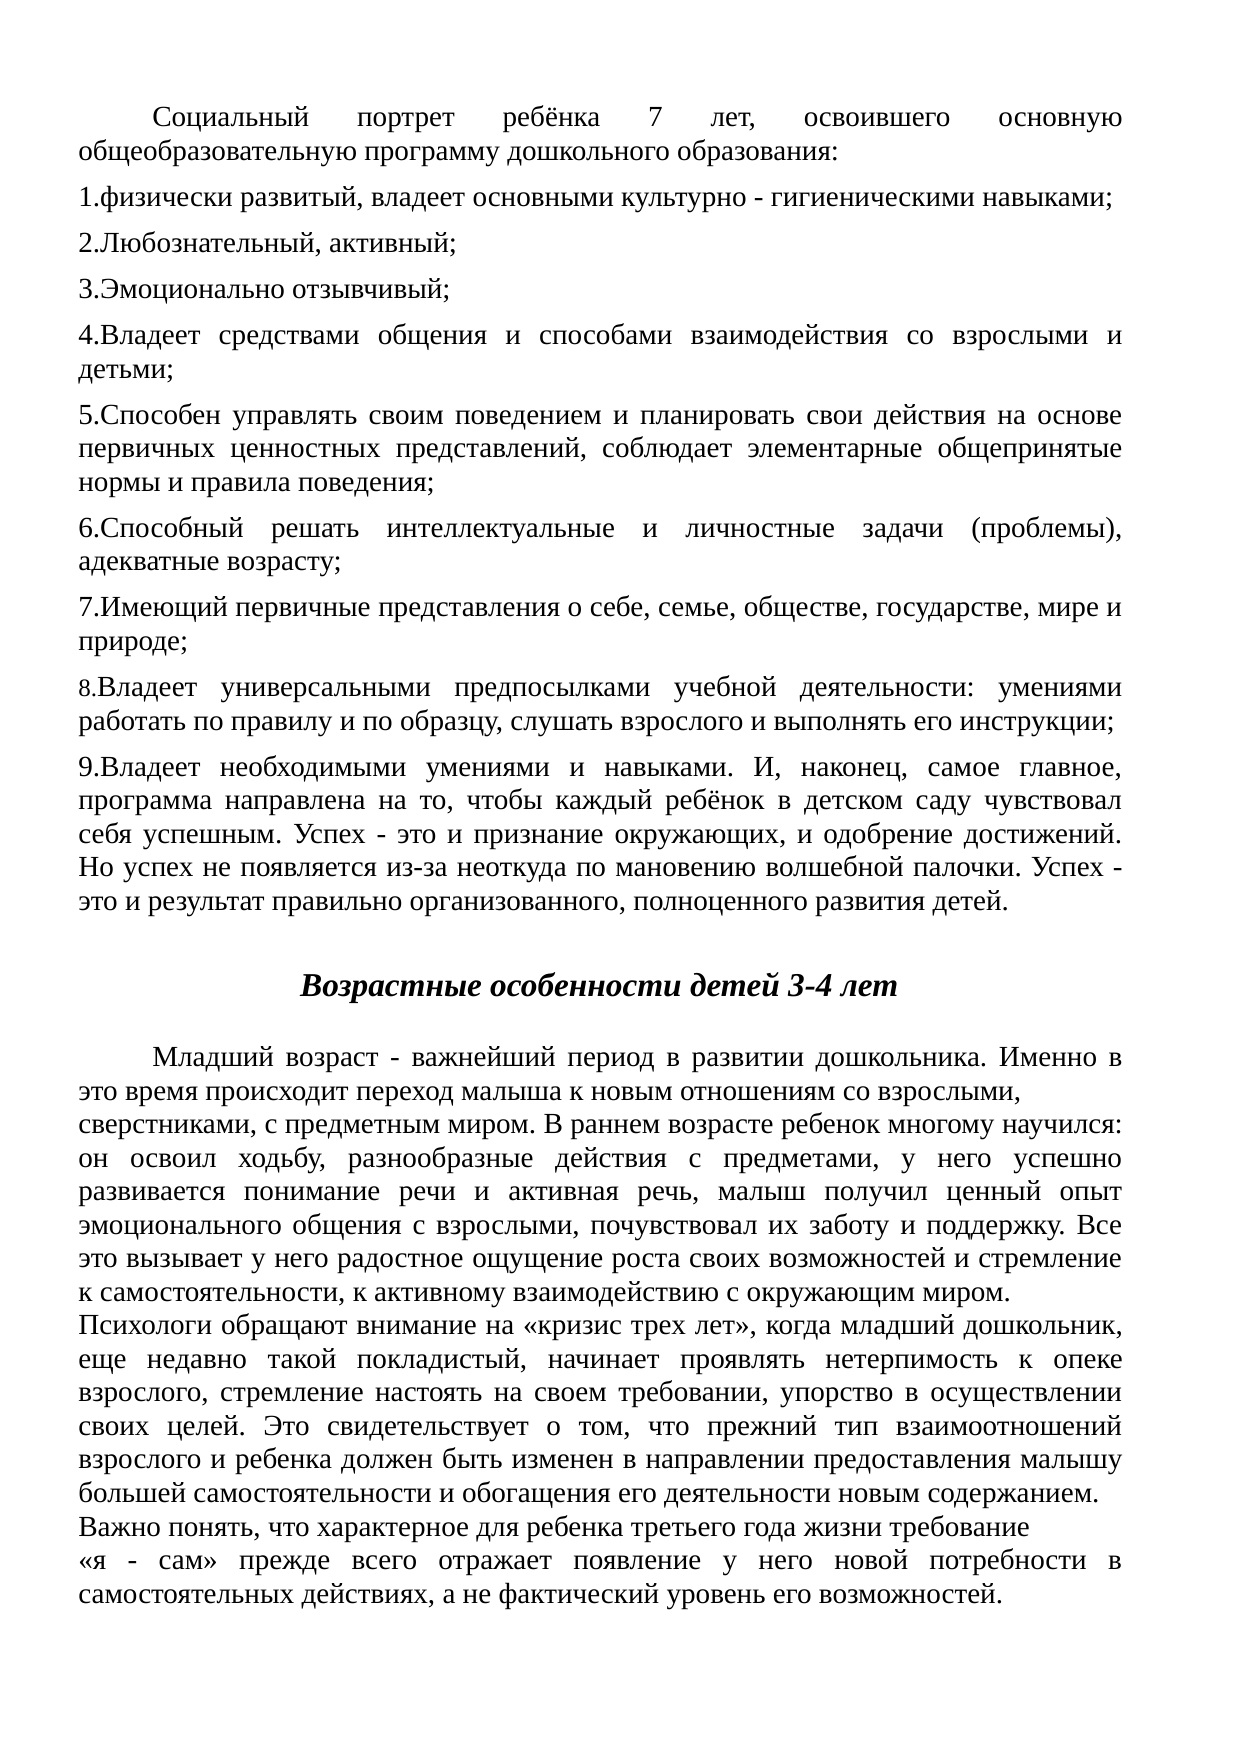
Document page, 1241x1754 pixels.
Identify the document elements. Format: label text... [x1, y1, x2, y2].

list Эмоционально отзывчивый; [78, 271, 1123, 305]
list физически развитый, владеет основными культурно - гигиеническими навыками; [78, 179, 1123, 213]
list Владеет средствами общения и способами взаимодействия со взрослыми и детьми; [78, 317, 1123, 384]
text «я - сам» прежде всего отражает появление у него новой потребности в самостоятельных действиях, а не фактический уровень его возможностей. [78, 1542, 1123, 1609]
text Важно понять, что характерное для ребенка третьего года жизни требование [78, 1509, 1123, 1542]
text Младший возраст - важнейший период в развитии дошкольника. Именно в это время происходит переход малыша к новым отношениям со взрослыми, [78, 1039, 1123, 1106]
text сверстниками, с предметным миром. В раннем возрасте ребенок многому научился: он освоил ходьбу, разнообразные действия с предметами, у него успешно развивается понимание речи и активная речь, малыш получил ценный опыт эмоционального общения с взрослыми, почувствовал их заботу и поддержку. Все это вызывает у него радостное ощущение роста своих возможностей и стремление к самостоятельности, к активному взаимодействию с окружающим миром. [78, 1106, 1123, 1307]
list Любознательный, активный; [78, 225, 1123, 259]
list Способен управлять своим поведением и планировать свои действия на основе первичных ценностных представлений, соблюдает элементарные общепринятые нормы и правила поведения; [78, 397, 1123, 497]
list Способный решать интеллектуальные и личностные задачи (проблемы), адекватные возрасту; [78, 510, 1123, 577]
text Возрастные особенности детей 3-4 лет [78, 965, 1123, 1003]
list Владеет универсальными предпосылками учебной деятельности: умениями работать по правилу и по образцу, слушать взрослого и выполнять его инструкции; [78, 669, 1123, 736]
text Психологи обращают внимание на «кризис трех лет», когда младший дошкольник, еще недавно такой покладистый, начинает проявлять нетерпимость к опеке взрослого, стремление настоять на своем требовании, упорство в осуществлении своих целей. Это свидетельствует о том, что прежний тип взаимоотношений взрослого и ребенка должен быть изменен в направлении предоставления малышу большей самостоятельности и обогащения его деятельности новым содержанием. [78, 1307, 1123, 1509]
list Имеющий первичные представления о себе, семье, обществе, государстве, мире и природе; [78, 589, 1123, 657]
list Владеет необходимыми умениями и навыками. И, наконец, самое главное, программа направлена на то, чтобы каждый ребёнок в детском саду чувствовал себя успешным. Успех - это и признание окружающих, и одобрение достижений. Но успех не появляется из-за неоткуда по мановению волшебной палочки. Успех - это и результат правильно организованного, полноценного развития детей. [78, 749, 1123, 916]
text Социальный портрет ребёнка 7 лет, освоившего основную общеобразовательную программу дошкольного образования: [78, 99, 1123, 167]
